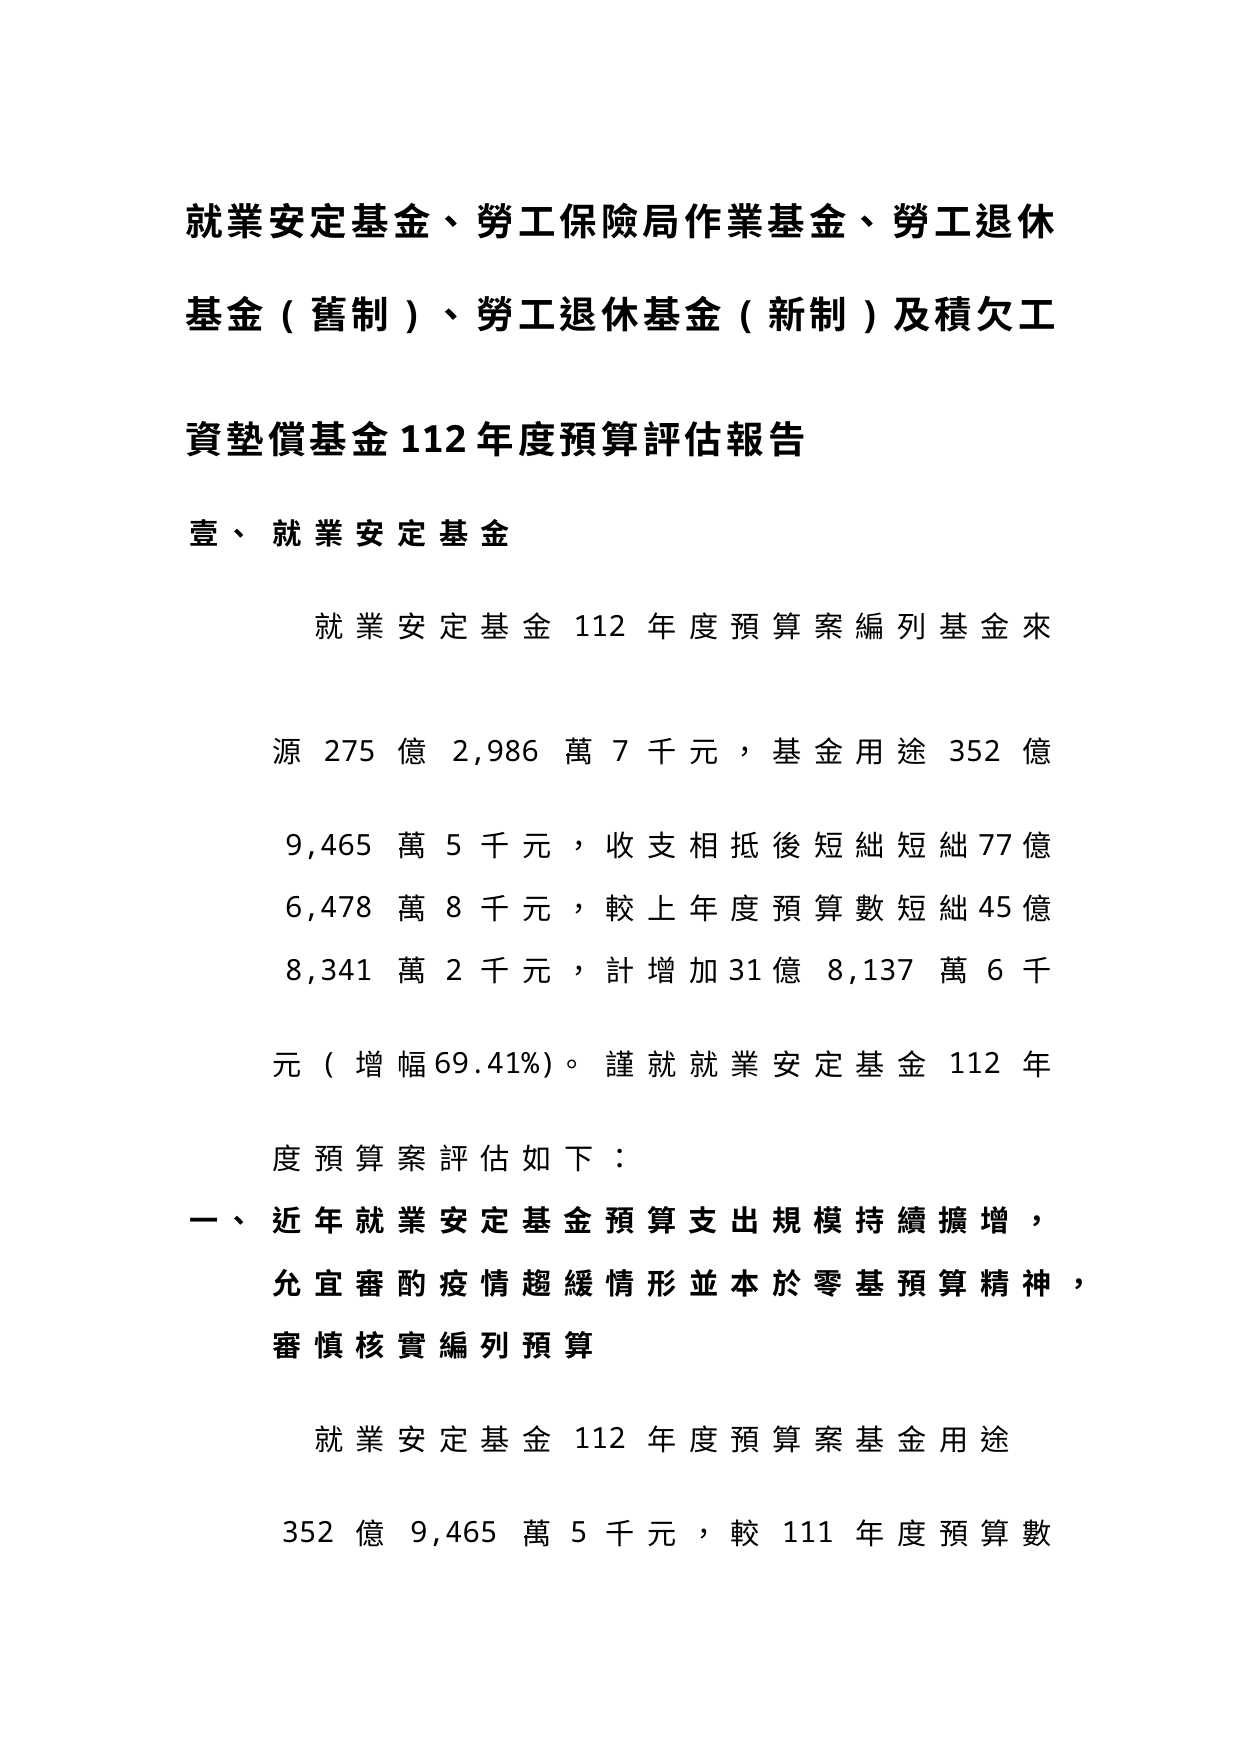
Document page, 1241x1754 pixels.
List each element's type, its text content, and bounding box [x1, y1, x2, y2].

text 就業安定基金112年度預算案編列基金來源275億2,986萬7千元，基金用途352億9,465萬5千元，收支相抵後短絀短絀77億6,478萬8千元，較上年度預算數短絀45億8,341萬2千元，計增加31億8,137萬6千元(增幅69.41%)。謹就就業安定基金112年度預算案評估如下： [242, 552, 1058, 1177]
text 一、近年就業安定基金預算支出規模持續擴增，允宜審酌疫情趨緩情形並本於零基預算精神，審慎核實編列預算 [183, 1177, 1058, 1365]
text 就業安定基金、勞工保險局作業基金、勞工退休基金(舊制)、勞工退休基金(新制)及積欠工資墊償基金112年度預算評估報告 [183, 177, 1058, 490]
text 壹、就業安定基金 [183, 490, 1058, 552]
text 就業安定基金112年度預算案基金用途352億9,465萬5千元，較111年度預算數 [242, 1365, 1058, 1552]
